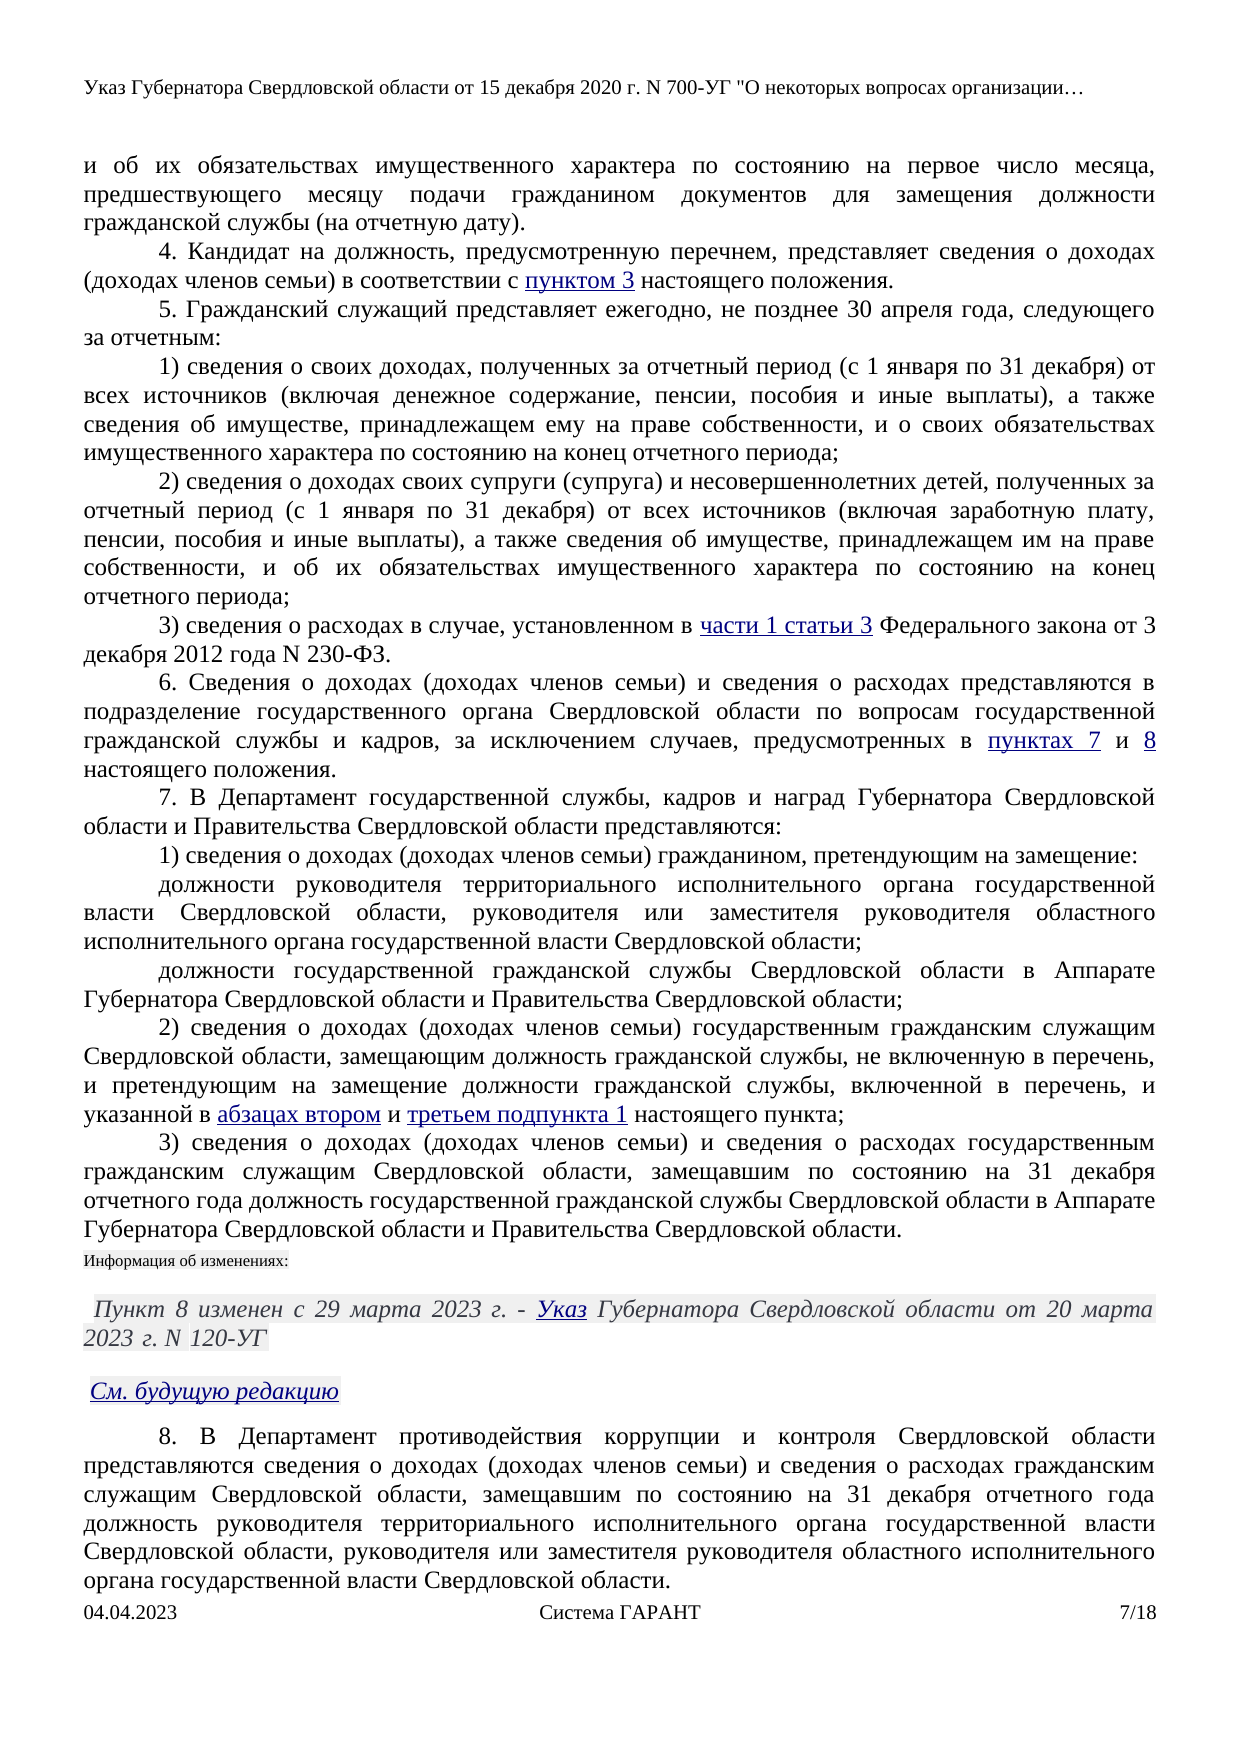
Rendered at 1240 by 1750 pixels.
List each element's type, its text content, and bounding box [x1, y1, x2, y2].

text Пункт 8 изменен с 29 марта 2023 г. - Указ Губернатора Свердловской области от 20 марта 2023 г. N 120-УГ [83, 1294, 1156, 1351]
text должности государственной гражданской службы Свердловской области в Аппарате Губернатора Свердловской области и Правительства Свердловской области; [83, 955, 1156, 1012]
text 8. В Департамент противодействия коррупции и контроля Свердловской области представляются сведения о доходах (доходах членов семьи) и сведения о расходах гражданским служащим Свердловской области, замещавшим по состоянию на 31 декабря отчетного года должность руководителя территориального исполнительного органа государственной власти Свердловской области, руководителя или заместителя руководителя областного исполнительного органа государственной власти Свердловской области. [83, 1421, 1156, 1594]
text 3) сведения о доходах (доходах членов семьи) и сведения о расходах государственным гражданским служащим Свердловской области, замещавшим по состоянию на 31 декабря отчетного года должность государственной гражданской службы Свердловской области в Аппарате Губернатора Свердловской области и Правительства Свердловской области. [83, 1127, 1156, 1242]
text и об их обязательствах имущественного характера по состоянию на первое число месяца, предшествующего месяцу подачи гражданином документов для замещения должности гражданской службы (на отчетную дату). [83, 150, 1156, 236]
text 5. Гражданский служащий представляет ежегодно, не позднее 30 апреля года, следующего за отчетным: [83, 294, 1156, 351]
text 4. Кандидат на должность, предусмотренную перечнем, представляет сведения о доходах (доходах членов семьи) в соответствии с пунктом 3 настоящего положения. [83, 236, 1156, 294]
text 2) сведения о доходах своих супруги (супруга) и несовершеннолетних детей, полученных за отчетный период (с 1 января по 31 декабря) от всех источников (включая заработную плату, пенсии, пособия и иные выплаты), а также сведения об имуществе, принадлежащем им на праве собственности, и об их обязательствах имущественного характера по состоянию на конец отчетного периода; [83, 466, 1156, 610]
text 2) сведения о доходах (доходах членов семьи) государственным гражданским служащим Свердловской области, замещающим должность гражданской службы, не включенную в перечень, и претендующим на замещение должности гражданской службы, включенной в перечень, и указанной в абзацах втором и третьем подпункта 1 настоящего пункта; [83, 1012, 1156, 1127]
text Информация об изменениях: [83, 1250, 1156, 1269]
text должности руководителя территориального исполнительного органа государственной власти Свердловской области, руководителя или заместителя руководителя областного исполнительного органа государственной власти Свердловской области; [83, 869, 1156, 955]
text 7. В Департамент государственной службы, кадров и наград Губернатора Свердловской области и Правительства Свердловской области представляются: [83, 782, 1156, 840]
text 3) сведения о расходах в случае, установленном в части 1 статьи 3 Федерального закона от 3 декабря 2012 года N 230-ФЗ. [83, 610, 1156, 667]
text 1) сведения о своих доходах, полученных за отчетный период (с 1 января по 31 декабря) от всех источников (включая денежное содержание, пенсии, пособия и иные выплаты), а также сведения об имуществе, принадлежащем ему на праве собственности, и о своих обязательствах имущественного характера по состоянию на конец отчетного периода; [83, 351, 1156, 466]
text См. будущую редакцию [83, 1376, 1156, 1405]
text 6. Сведения о доходах (доходах членов семьи) и сведения о расходах представляются в подразделение государственного органа Свердловской области по вопросам государственной гражданской службы и кадров, за исключением случаев, предусмотренных в пунктах 7 и 8 настоящего положения. [83, 667, 1156, 782]
text 1) сведения о доходах (доходах членов семьи) гражданином, претендующим на замещение: [83, 840, 1156, 869]
